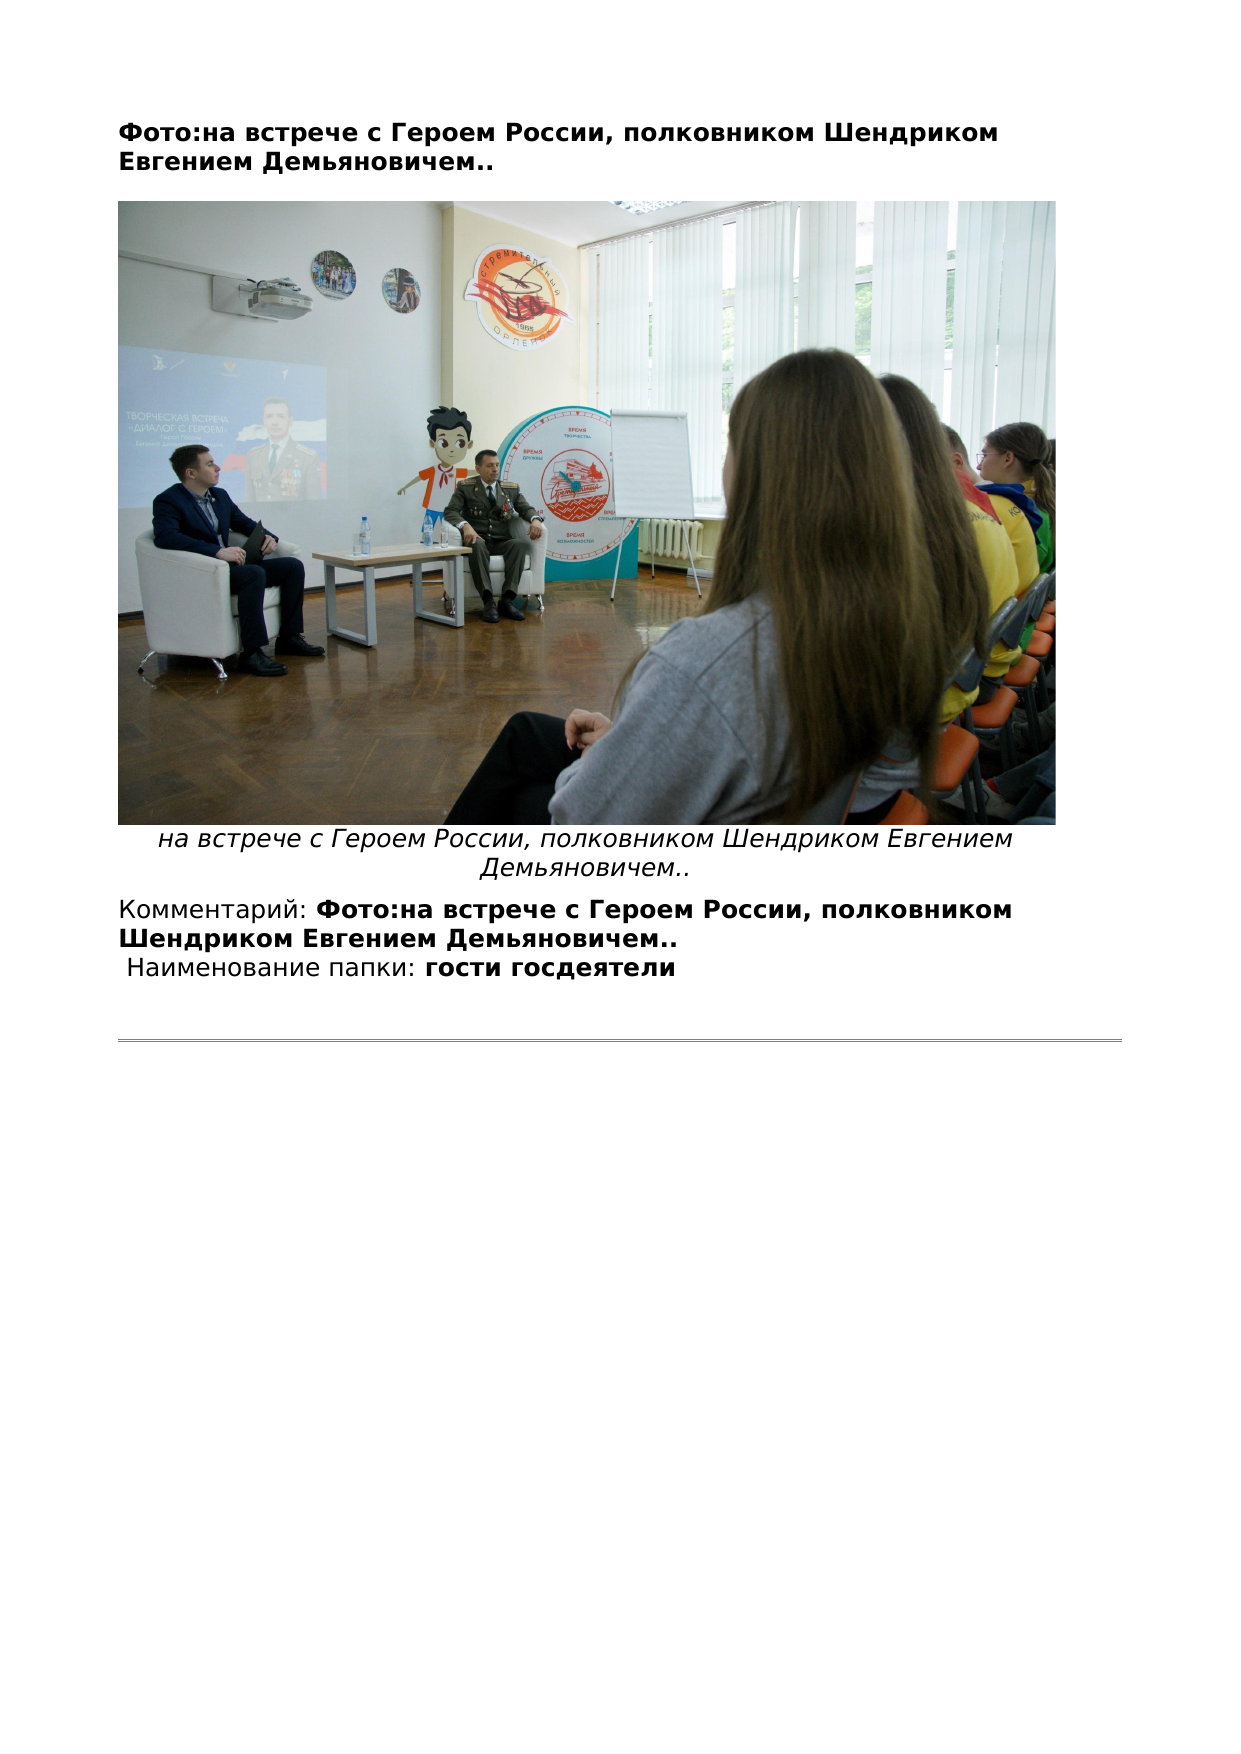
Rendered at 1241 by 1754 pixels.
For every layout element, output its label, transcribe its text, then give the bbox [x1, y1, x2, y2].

subtitle Фото:на встрече с Героем России, полковником Шендриком Евгением Демьяновичем.. [118, 118, 1122, 176]
text на встрече с Героем России, полковником Шендриком Евгением Демьяновичем.. [118, 825, 1056, 883]
picture [118, 201, 1056, 825]
text Комментарий: Фото:на встрече с Героем России, полковником Шендриком Евгением Демьяновичем.. Наименование папки: гости госдеятели [118, 895, 1122, 1012]
